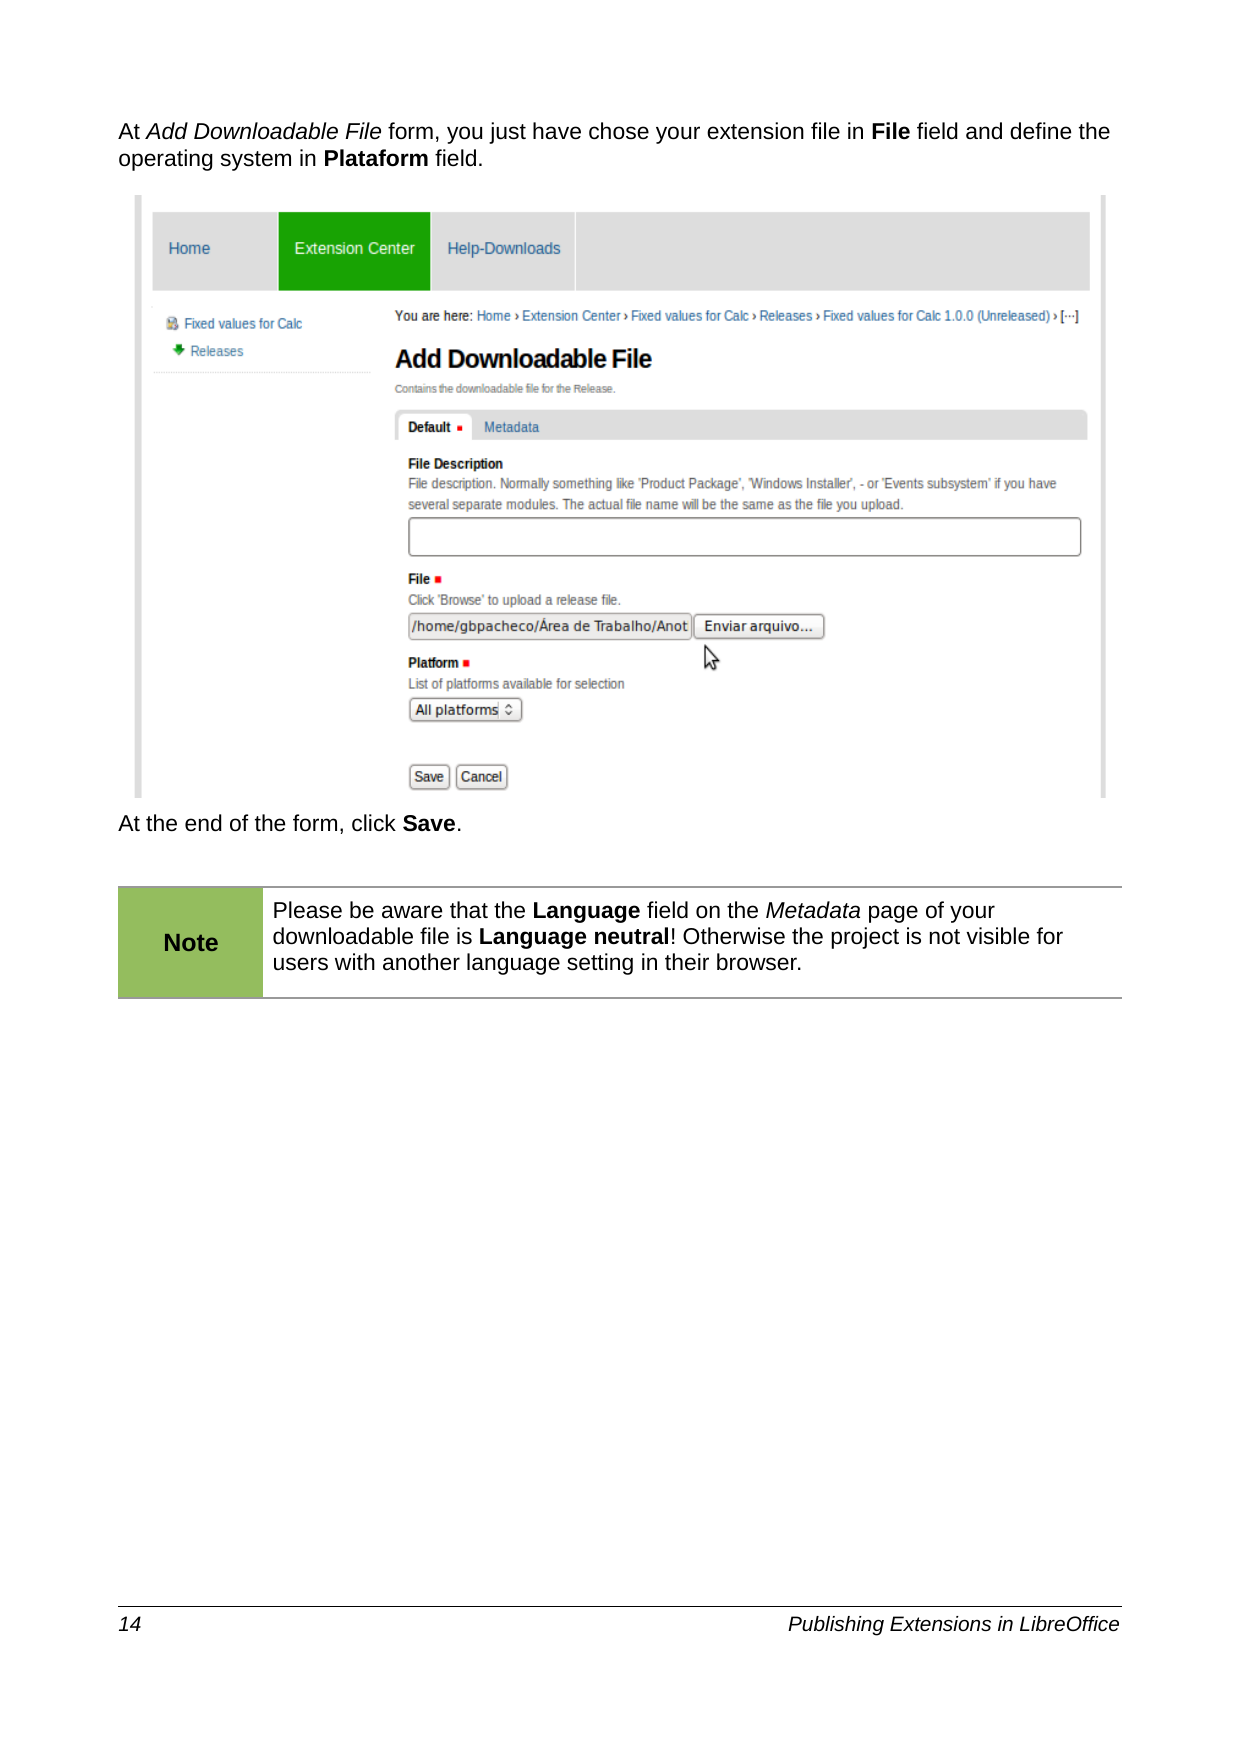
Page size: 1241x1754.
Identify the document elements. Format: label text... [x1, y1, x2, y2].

table_header Note [118, 888, 263, 997]
picture [134, 195, 1106, 798]
table_header Please be aware that the Language field on the Metadata page of your downloadable file is Language neutral! Otherwise the project is not visible for users with another language setting in their browser. [264, 888, 1122, 997]
text At the end of the form, click Save. [118, 810, 1122, 836]
text At Add Downloadable File form, you just have chose your extension file in File field and define the operating system in Plataform field. [118, 118, 1122, 171]
